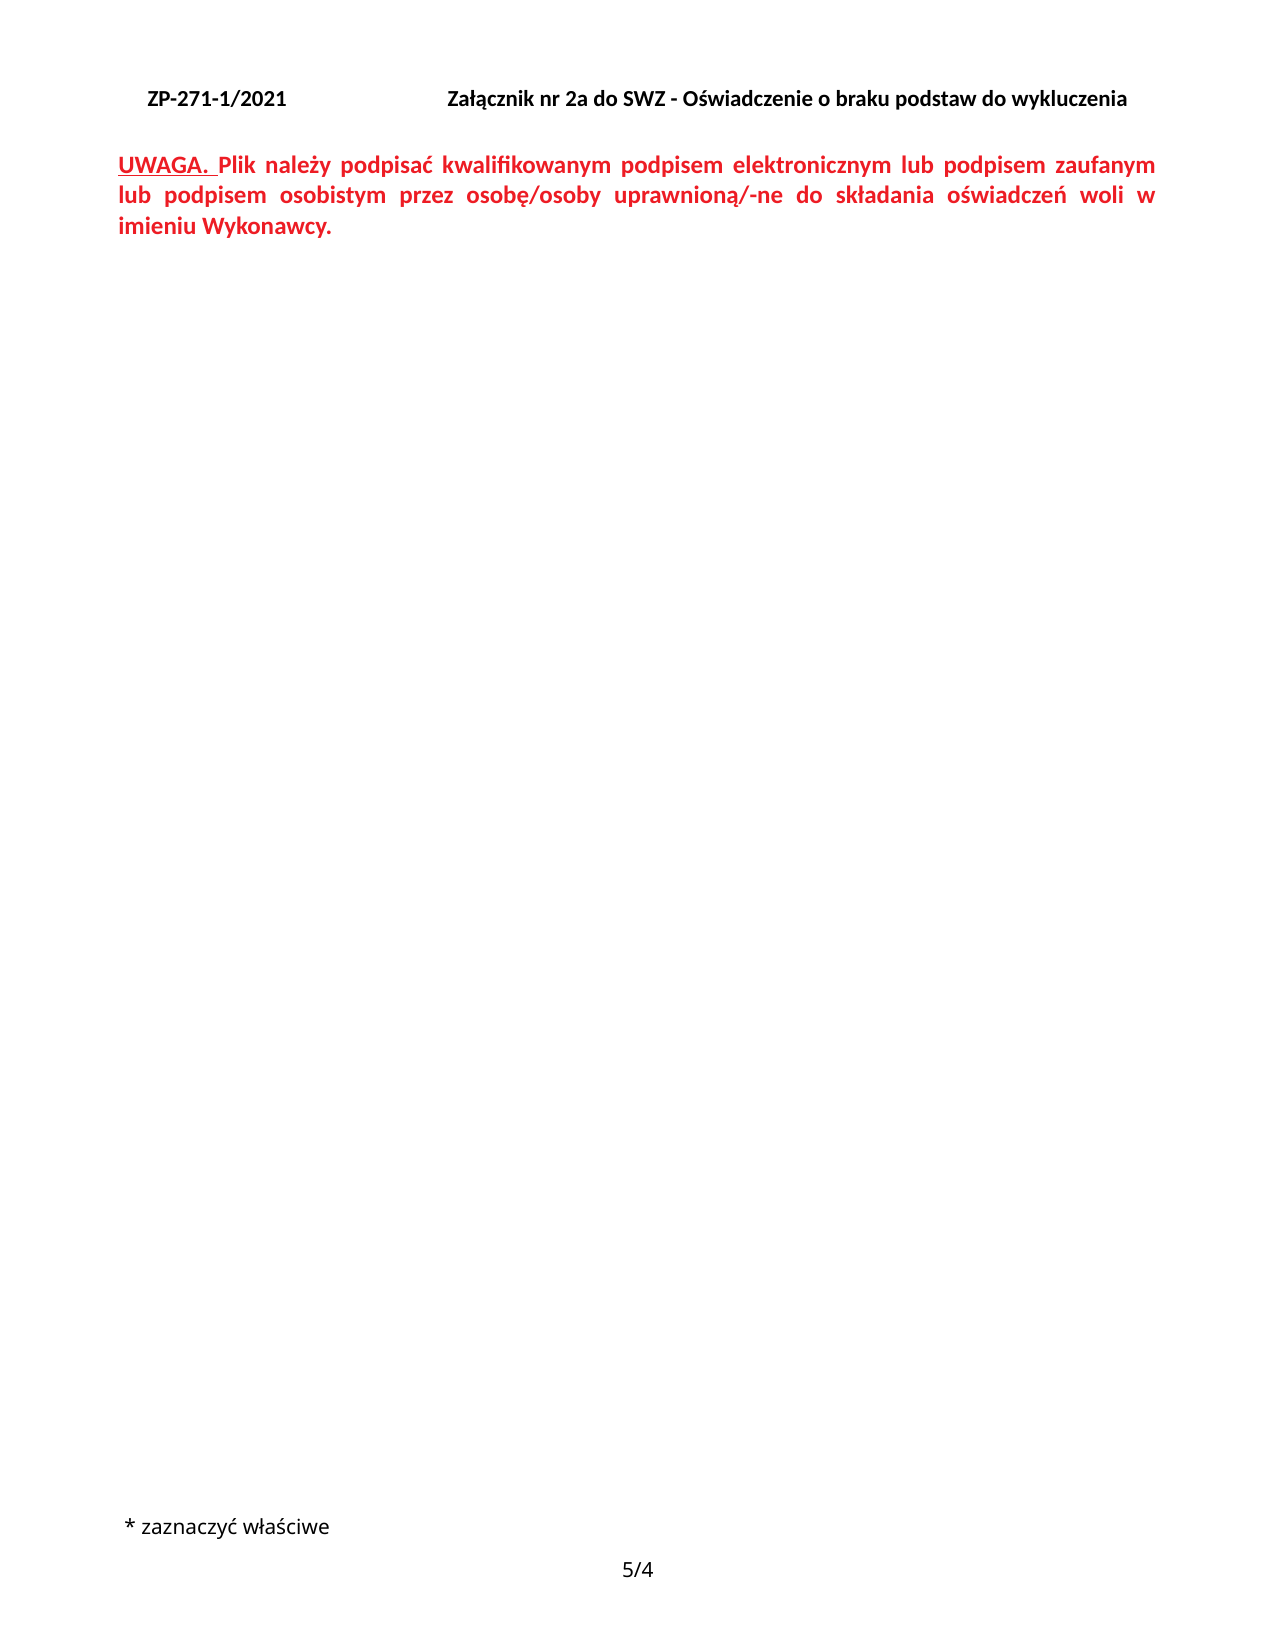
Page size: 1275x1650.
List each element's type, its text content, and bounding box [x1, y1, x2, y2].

text UWAGA. Plik należy podpisać kwalifikowanym podpisem elektronicznym lub podpisem zaufanym lub podpisem osobistym przez osobę/osoby uprawnioną/-ne do składania oświadczeń woli w imieniu Wykonawcy. [118, 149, 1157, 240]
